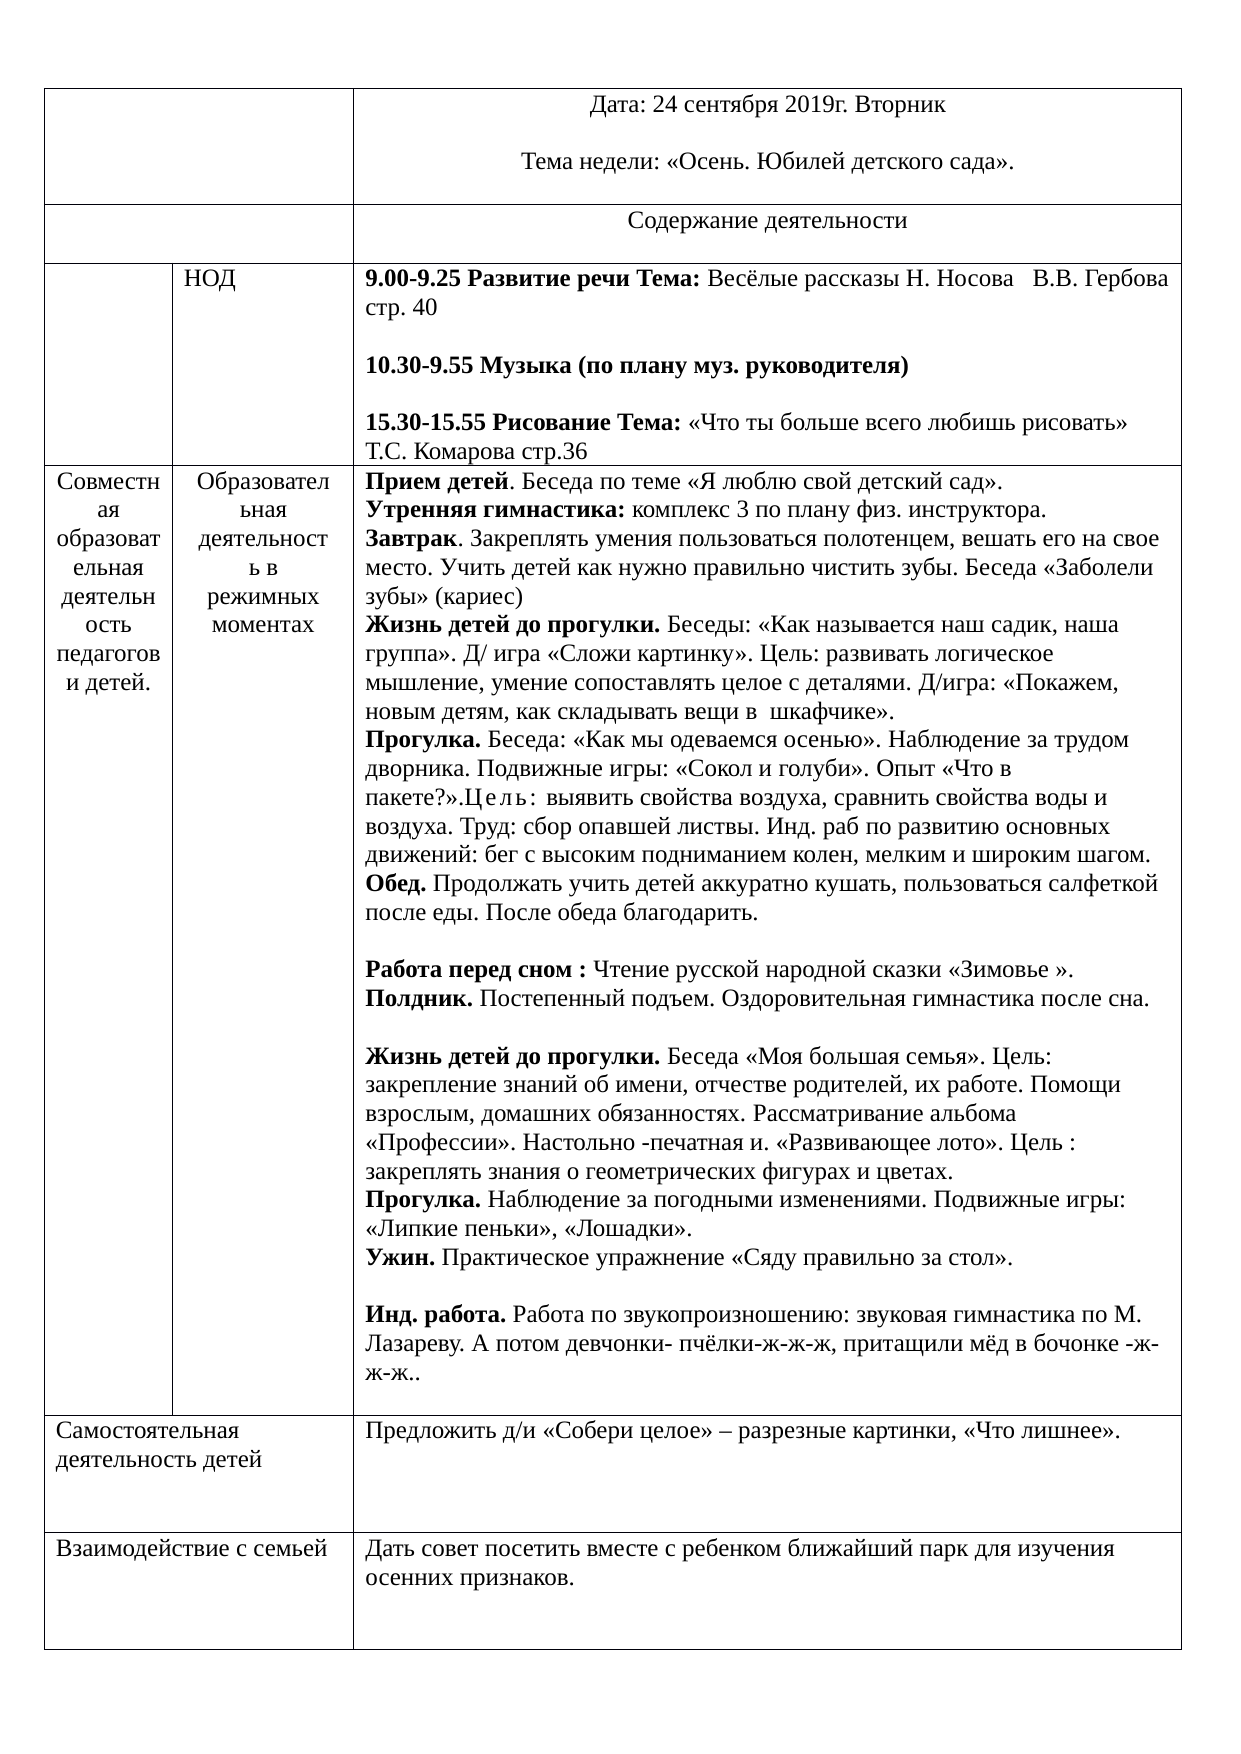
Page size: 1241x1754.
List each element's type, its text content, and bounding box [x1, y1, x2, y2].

table_header [45, 89, 353, 204]
table_cell [45, 264, 172, 465]
table_cell Предложить д/и «Собери целое» – разрезные картинки, «Что лишнее». [354, 1416, 1181, 1532]
table_cell Самостоятельная деятельность детей [45, 1416, 353, 1532]
table_cell Содержание деятельности [354, 205, 1181, 262]
table_cell Образовательная деятельность в режимных моментах [173, 466, 353, 1414]
table_cell [45, 205, 353, 262]
table_cell 9.00-9.25 Развитие речи Тема: Весёлые рассказы Н. Носова В.В. Гербова стр. 40 10.30-9.55 Музыка (по плану муз. руководителя) 15.30-15.55 Рисование Тема: «Что ты больше всего любишь рисовать» Т.С. Комарова стр.36 [354, 264, 1181, 465]
table_cell Дать совет посетить вместе с ребенком ближайший парк для изучения осенних признаков. [354, 1533, 1181, 1649]
table_cell Взаимодействие с семьей [45, 1533, 353, 1649]
table_cell НОД [173, 264, 353, 465]
table_header Дата: 24 сентября 2019г. Вторник Тема недели: «Осень. Юбилей детского сада». [354, 89, 1181, 204]
table_cell Совместная образовательная деятельность педагогов и детей. [45, 466, 172, 1414]
table_cell Прием детей. Беседа по теме «Я люблю свой детский сад». Утренняя гимнастика: комплекс 3 по плану физ. инструктора. Завтрак. Закреплять умения пользоваться полотенцем, вешать его на свое место. Учить детей как нужно правильно чистить зубы. Беседа «Заболели зубы» (кариес) Жизнь детей до прогулки. Беседы: «Как называется наш садик, наша группа». Д/ игра «Сложи картинку». Цель: развивать логическое мышление, умение сопоставлять целое с деталями. Д/игра: «Покажем, новым детям, как складывать вещи в шкафчике». Прогулка. Беседа: «Как мы одеваемся осенью». Наблюдение за трудом дворника. Подвижные игры: «Сокол и голуби». Опыт «Что в пакете?».Цель: выявить свойства воздуха, сравнить свойства воды и воздуха. Труд: сбор опавшей листвы. Инд. раб по развитию основных движений: бег с высоким подниманием колен, мелким и широким шагом. Обед. Продолжать учить детей аккуратно кушать, пользоваться салфеткой после еды. После обеда благодарить. Работа перед сном : Чтение русской народной сказки «Зимовье ». Полдник. Постепенный подъем. Оздоровительная гимнастика после сна. Жизнь детей до прогулки. Беседа «Моя большая семья». Цель: закрепление знаний об имени, отчестве родителей, их работе. Помощи взрослым, домашних обязанностях. Рассматривание альбома «Профессии». Настольно -печатная и. «Развивающее лото». Цель : закреплять знания о геометрических фигурах и цветах. Прогулка. Наблюдение за погодными изменениями. Подвижные игры: «Липкие пеньки», «Лошадки». Ужин. Практическое упражнение «Сяду правильно за стол». Инд. работа. Работа по звукопроизношению: звуковая гимнастика по М. Лазареву. А потом девчонки- пчёлки-ж-ж-ж, притащили мёд в бочонке -ж-ж-ж.. [354, 466, 1181, 1414]
